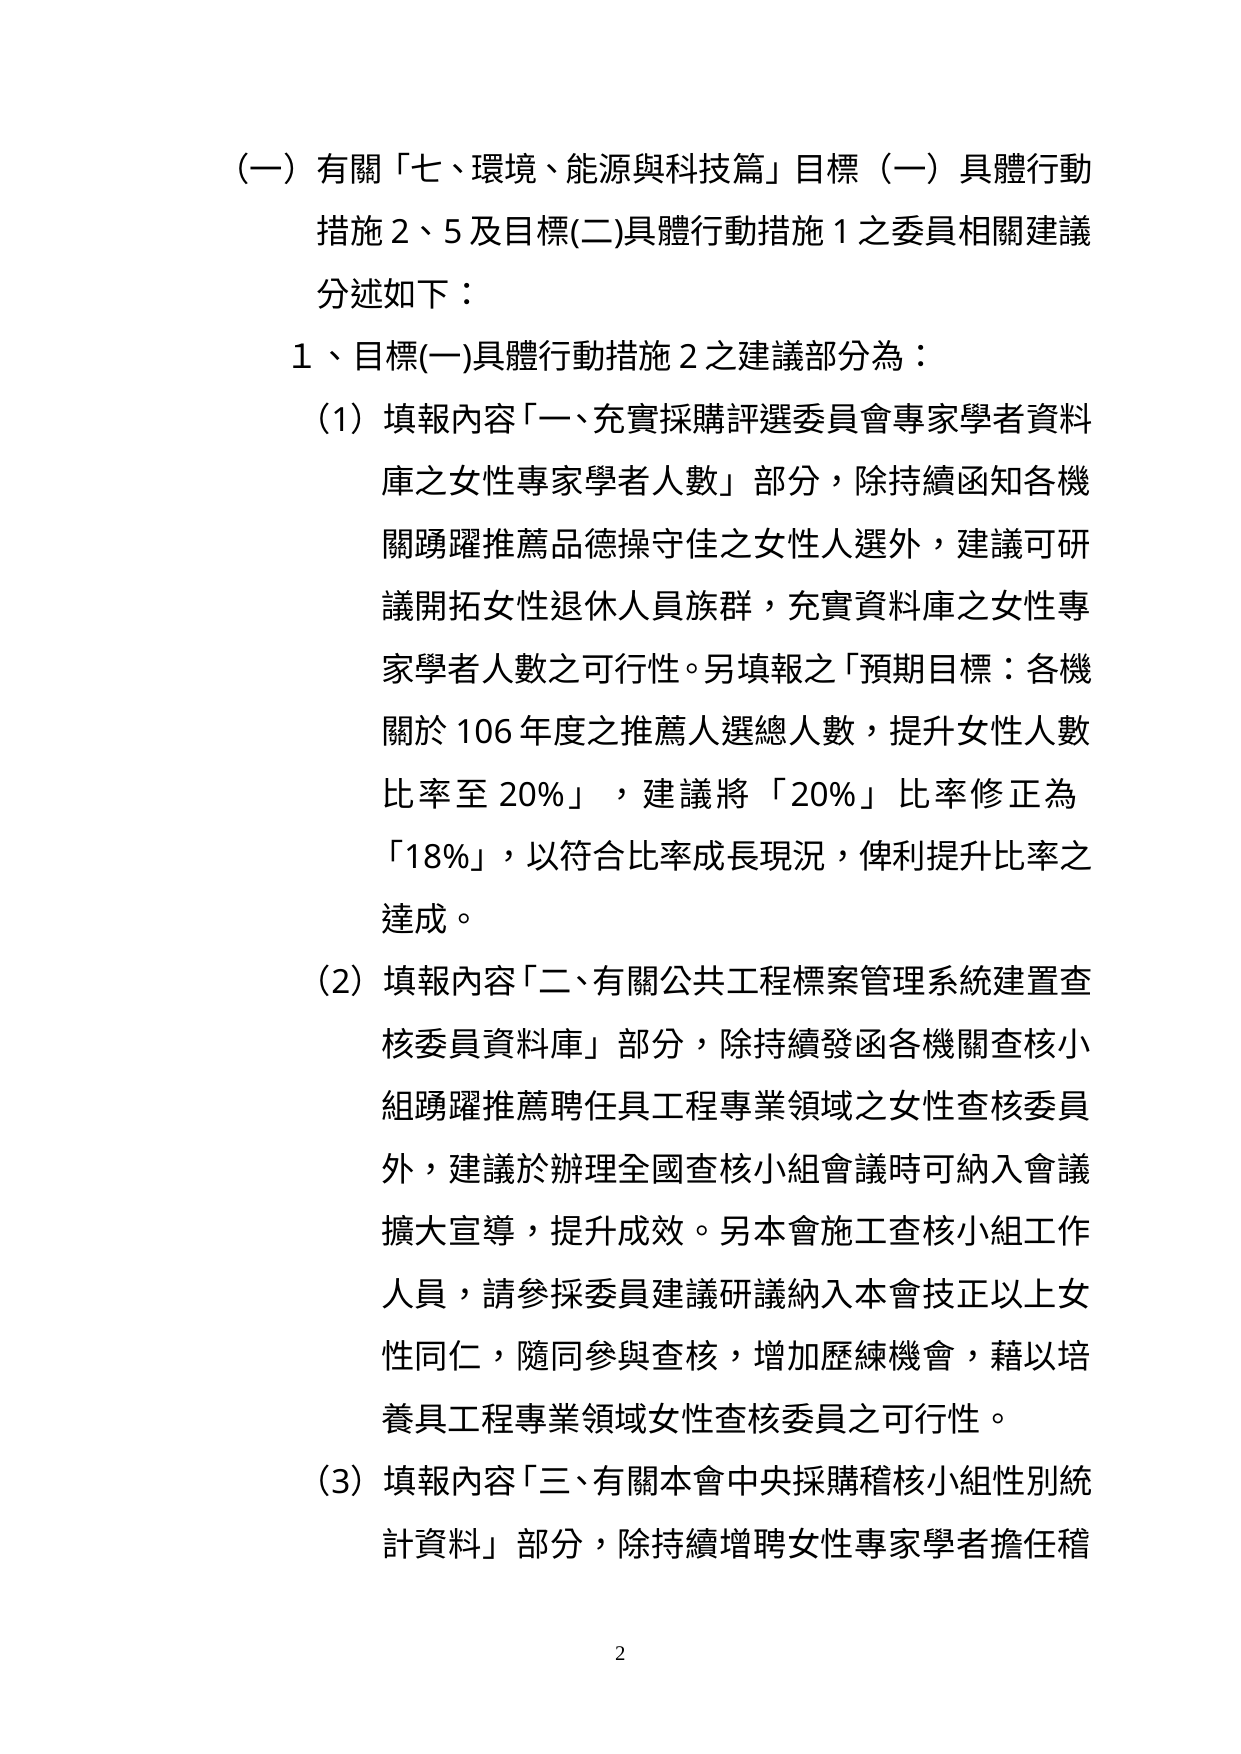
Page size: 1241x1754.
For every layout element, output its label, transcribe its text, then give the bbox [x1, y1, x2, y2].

text （2）填報內容「二、有關公共工程標案管理系統建置查核委員資料庫」部分，除持續發函各機關查核小組踴躍推薦聘任具工程專業領域之女性查核委員外，建議於辦理全國查核小組會議時可納入會議擴大宣導，提升成效。另本會施工查核小組工作人員，請參採委員建議研議納入本會技正以上女性同仁，隨同參與查核，增加歷練機會，藉以培養具工程專業領域女性查核委員之可行性。 [298, 943, 1092, 1443]
text １、目標(一)具體行動措施2之建議部分為： [285, 318, 1092, 381]
text （一）有關「七、環境、能源與科技篇」目標（一）具體行動措施2、5及目標(二)具體行動措施1之委員相關建議分述如下： [216, 131, 1092, 318]
text （1）填報內容「一、充實採購評選委員會專家學者資料庫之女性專家學者人數」部分，除持續函知各機關踴躍推薦品德操守佳之女性人選外，建議可研議開拓女性退休人員族群，充實資料庫之女性專家學者人數之可行性。另填報之「預期目標：各機關於106年度之推薦人選總人數，提升女性人數比率至20%」，建議將「20%」比率修正為「18%」，以符合比率成長現況，俾利提升比率之達成。 [298, 381, 1092, 943]
text （3）填報內容「三、有關本會中央採購稽核小組性別統計資料」部分，除持續增聘女性專家學者擔任稽 [298, 1443, 1092, 1568]
